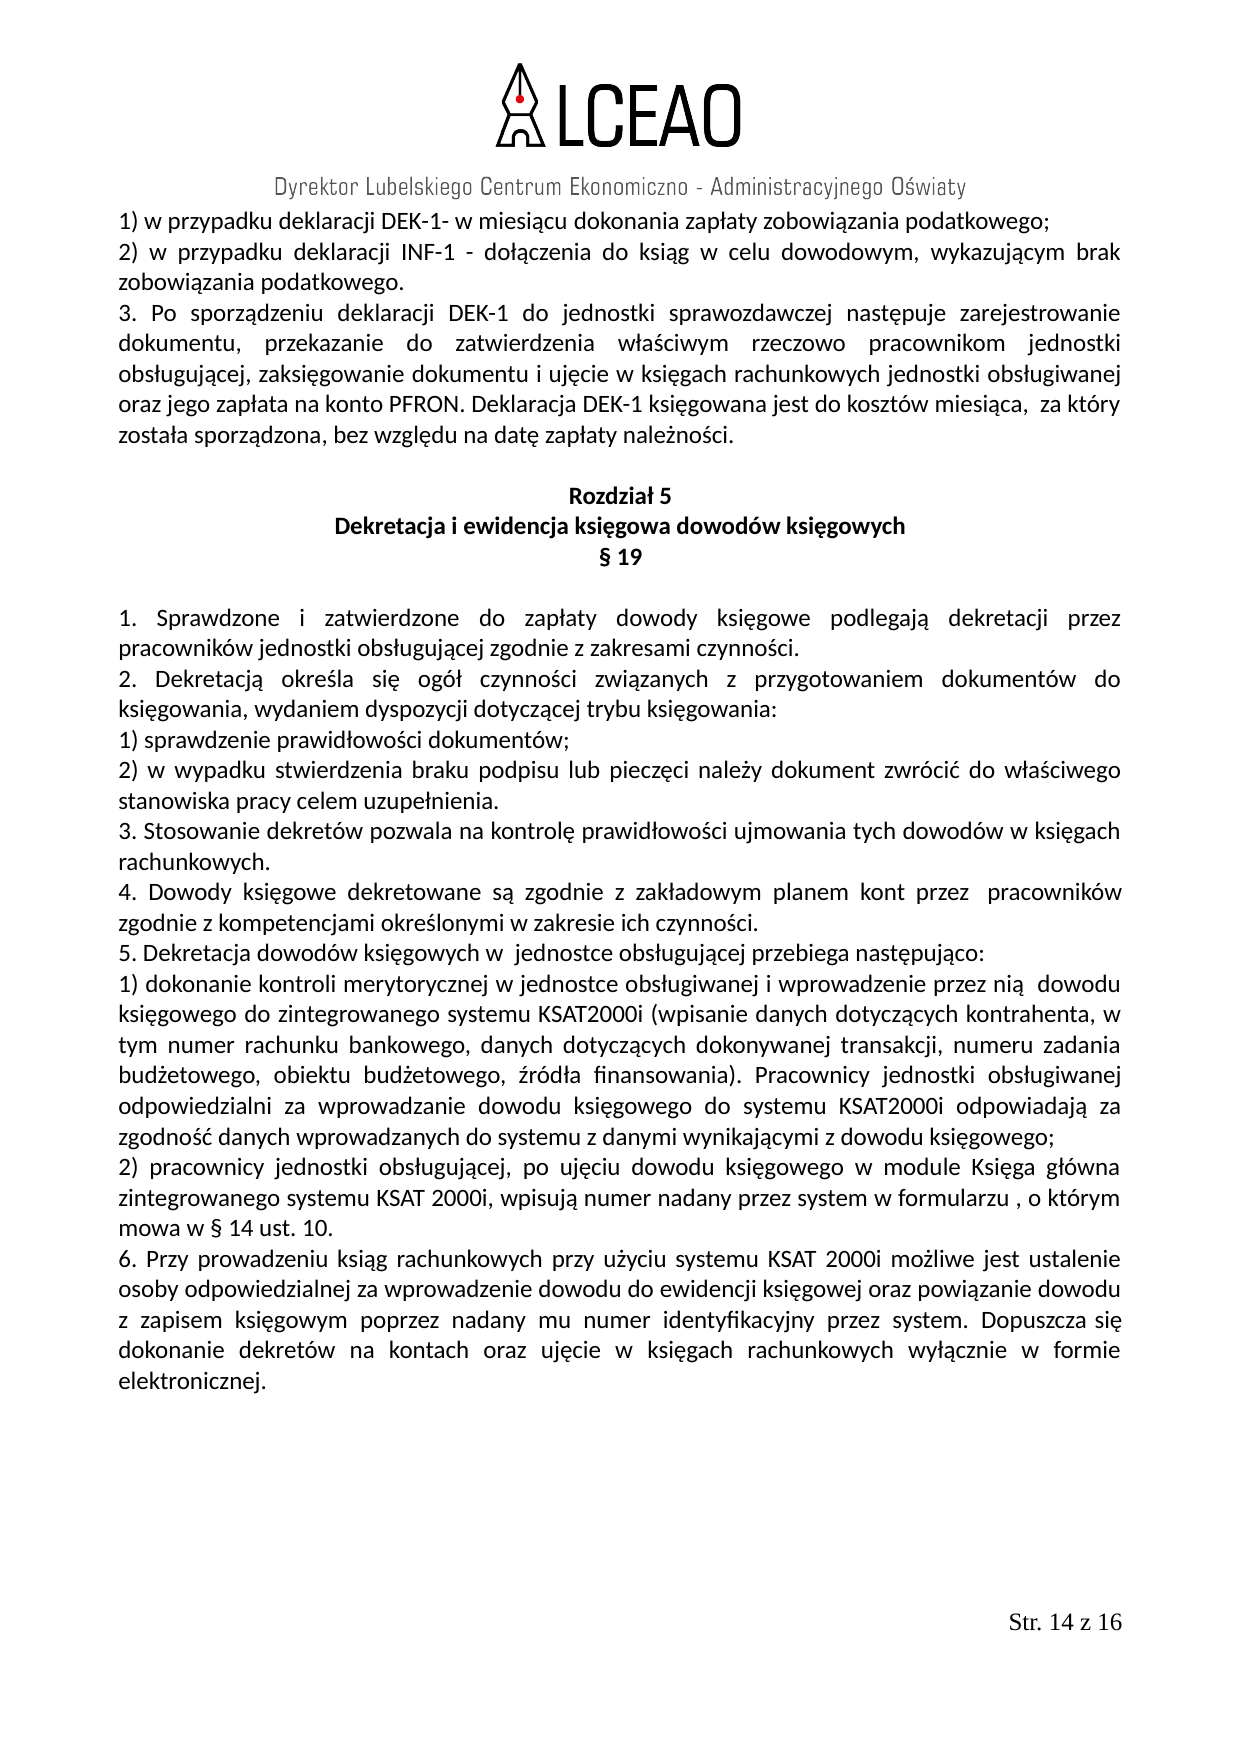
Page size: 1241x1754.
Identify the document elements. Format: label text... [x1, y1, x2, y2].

text 3. Po sporządzeniu deklaracji DEK-1 do jednostki sprawozdawczej następuje zarejestrowanie dokumentu, przekazanie do zatwierdzenia właściwym rzeczowo pracownikom jednostki obsługującej, zaksięgowanie dokumentu i ujęcie w księgach rachunkowych jednostki obsługiwanej oraz jego zapłata na konto PFRON. Deklaracja DEK-1 księgowana jest do kosztów miesiąca, za który została sporządzona, bez względu na datę zapłaty należności. [118, 297, 1122, 449]
text 1) w przypadku deklaracji DEK-1- w miesiącu dokonania zapłaty zobowiązania podatkowego; [118, 205, 1122, 236]
text 2. Dekretacją określa się ogół czynności związanych z przygotowaniem dokumentów do księgowania, wydaniem dyspozycji dotyczącej trybu księgowania: [118, 663, 1122, 724]
text 1. Sprawdzone i zatwierdzone do zapłaty dowody księgowe podlegają dekretacji przez pracowników jednostki obsługującej zgodnie z zakresami czynności. [118, 602, 1122, 663]
text 1) dokonanie kontroli merytorycznej w jednostce obsługiwanej i wprowadzenie przez nią dowodu księgowego do zintegrowanego systemu KSAT2000i (wpisanie danych dotyczących kontrahenta, w tym numer rachunku bankowego, danych dotyczących dokonywanej transakcji, numeru zadania budżetowego, obiektu budżetowego, źródła finansowania). Pracownicy jednostki obsługiwanej odpowiedzialni za wprowadzanie dowodu księgowego do systemu KSAT2000i odpowiadają za zgodność danych wprowadzanych do systemu z danymi wynikającymi z dowodu księgowego; [118, 968, 1122, 1151]
text 2) pracownicy jednostki obsługującej, po ujęciu dowodu księgowego w module Księga główna zintegrowanego systemu KSAT 2000i, wpisują numer nadany przez system w formularzu , o którym mowa w § 14 ust. 10. [118, 1151, 1122, 1243]
picture [273, 63, 967, 202]
text 6. Przy prowadzeniu ksiąg rachunkowych przy użyciu systemu KSAT 2000i możliwe jest ustalenie osoby odpowiedzialnej za wprowadzenie dowodu do ewidencji księgowej oraz powiązanie dowodu z zapisem księgowym poprzez nadany mu numer identyfikacyjny przez system. Dopuszcza się dokonanie dekretów na kontach oraz ujęcie w księgach rachunkowych wyłącznie w formie elektronicznej. [118, 1243, 1122, 1395]
text 2) w przypadku deklaracji INF-1 - dołączenia do ksiąg w celu dowodowym, wykazującym brak zobowiązania podatkowego. [118, 236, 1122, 297]
text § 19 [118, 541, 1122, 571]
text Rozdział 5 [118, 480, 1122, 510]
text 4. Dowody księgowe dekretowane są zgodnie z zakładowym planem kont przez pracowników zgodnie z kompetencjami określonymi w zakresie ich czynności. [118, 877, 1122, 938]
text 2) w wypadku stwierdzenia braku podpisu lub pieczęci należy dokument zwrócić do właściwego stanowiska pracy celem uzupełnienia. [118, 754, 1122, 816]
text 5. Dekretacja dowodów księgowych w jednostce obsługującej przebiega następująco: [118, 938, 1122, 968]
text Dekretacja i ewidencja księgowa dowodów księgowych [118, 510, 1122, 541]
text 1) sprawdzenie prawidłowości dokumentów; [118, 724, 1122, 754]
text 3. Stosowanie dekretów pozwala na kontrolę prawidłowości ujmowania tych dowodów w księgach rachunkowych. [118, 816, 1122, 877]
